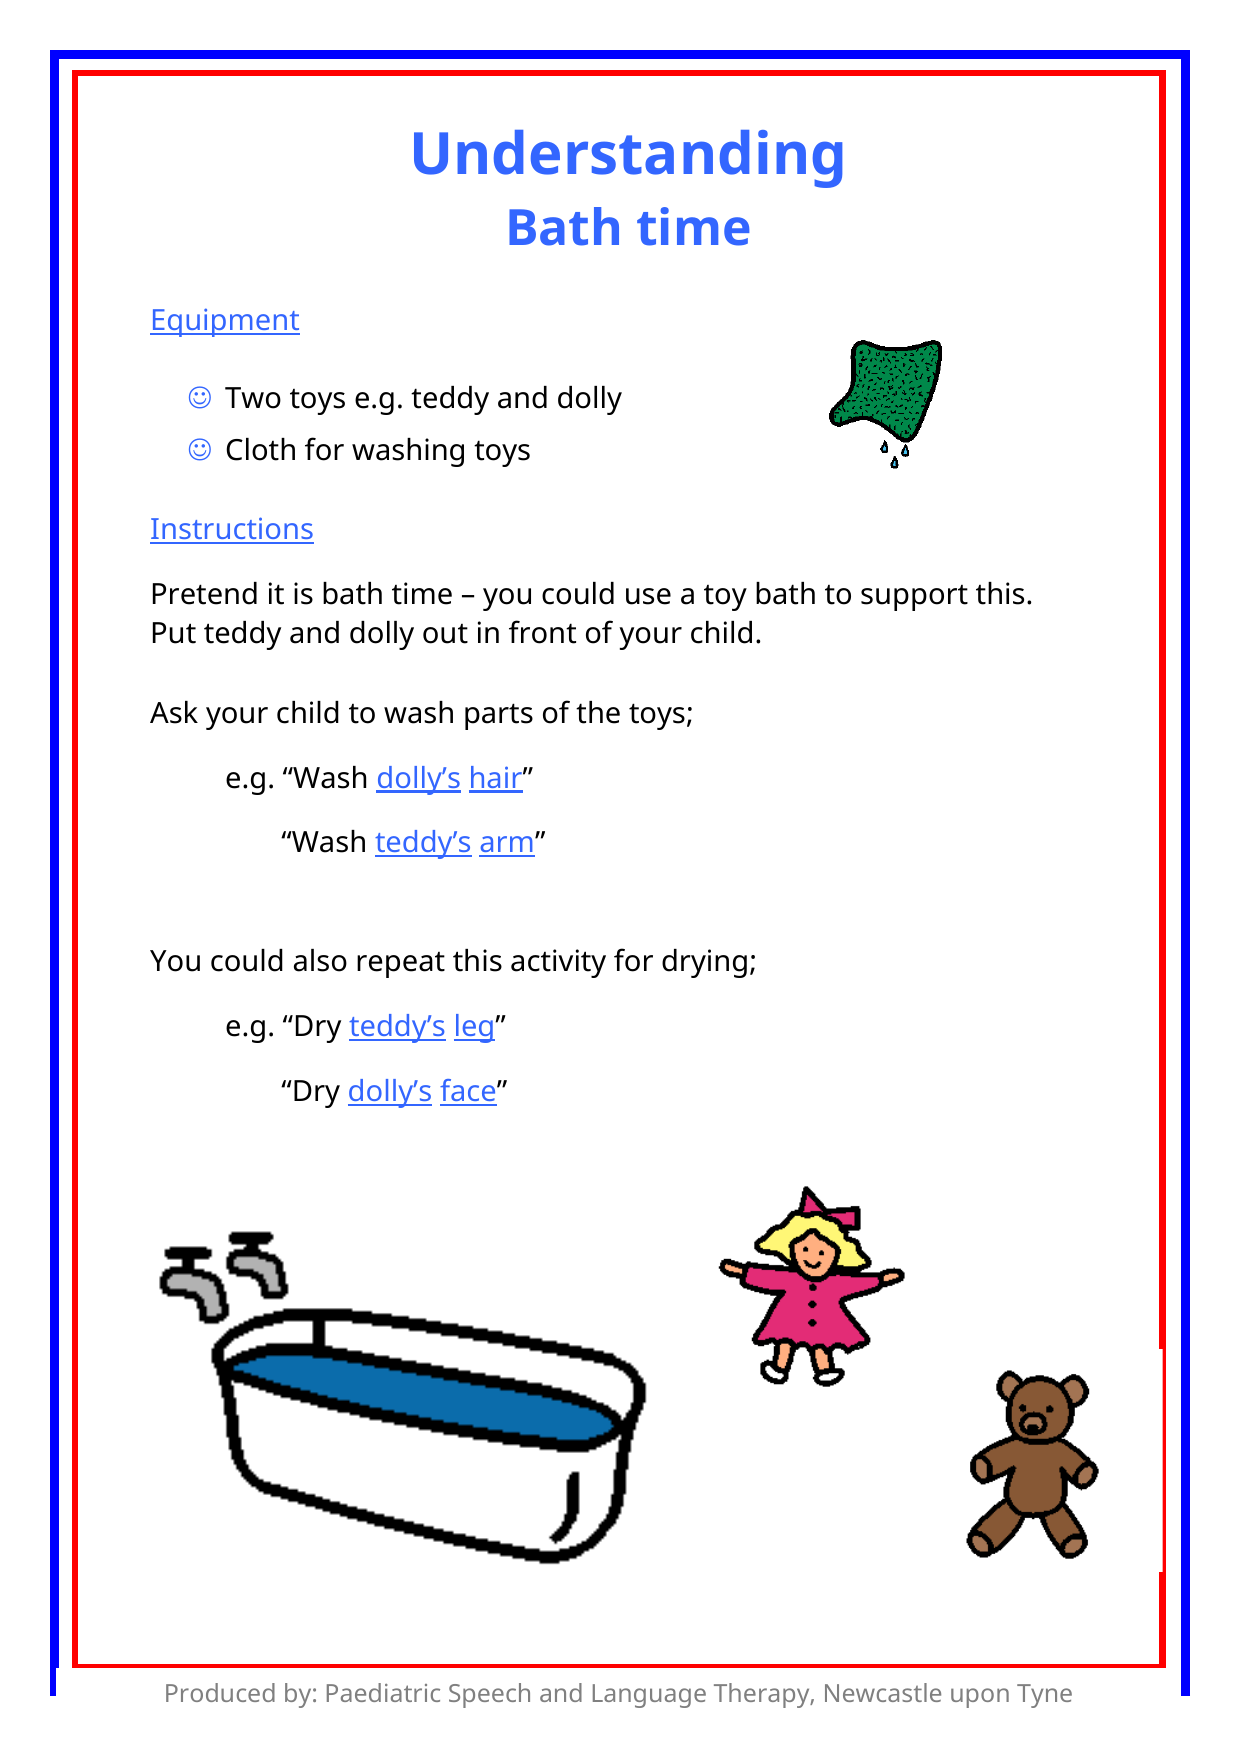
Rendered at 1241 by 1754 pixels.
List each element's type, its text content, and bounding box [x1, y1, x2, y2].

text Bath time [150, 192, 1106, 260]
text Instructions [150, 508, 1106, 548]
text Understanding [150, 112, 1106, 192]
text Put teddy and dolly out in front of your child. [150, 613, 1106, 652]
list Two toys e.g. teddy and dolly [187, 377, 806, 417]
list Cloth for washing toys [187, 429, 806, 469]
text “Dry dolly’s face” [150, 1070, 1106, 1110]
list [969, 377, 1106, 417]
text Equipment [150, 300, 1106, 339]
text Pretend it is bath time – you could use a toy bath to support this. [150, 573, 1106, 613]
text e.g. “Wash dolly’s hair” [150, 757, 1106, 797]
text e.g. “Dry teddy’s leg” [150, 1005, 1106, 1045]
text Ask your child to wash parts of the toys; [150, 692, 1106, 732]
text Produced by: Paediatric Speech and Language Therapy, Newcastle upon Tyne [71, 1676, 1166, 1710]
list [969, 429, 1106, 469]
text You could also repeat this activity for drying; [150, 941, 1106, 980]
text “Wash teddy’s arm” [150, 822, 1106, 861]
